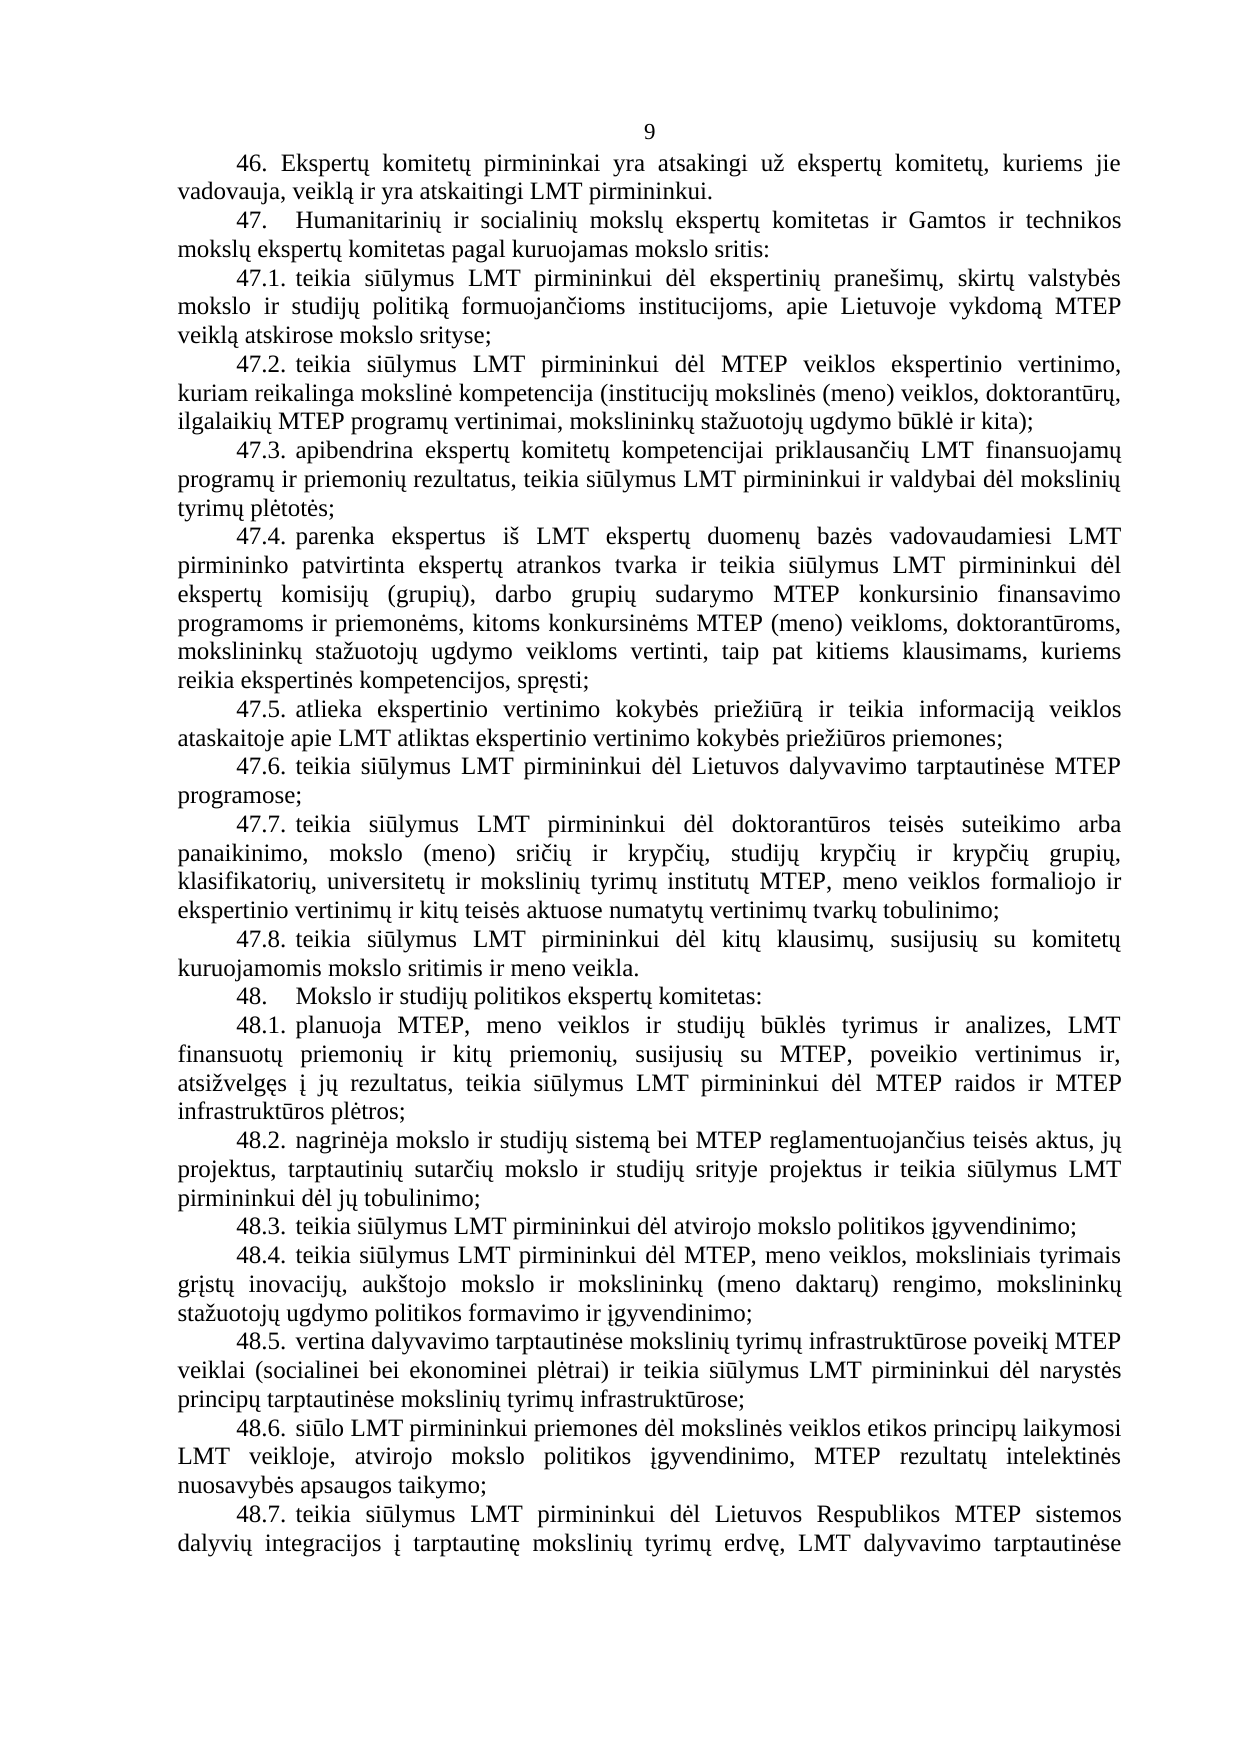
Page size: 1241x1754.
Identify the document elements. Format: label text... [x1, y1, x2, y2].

text 47.2. teikia siūlymus LMT pirmininkui dėl MTEP veiklos ekspertinio vertinimo, kuriam reikalinga mokslinė kompetencija (institucijų mokslinės (meno) veiklos, doktorantūrų, ilgalaikių MTEP programų vertinimai, mokslininkų stažuotojų ugdymo būklė ir kita); [177, 349, 1122, 435]
text 47.6. teikia siūlymus LMT pirmininkui dėl Lietuvos dalyvavimo tarptautinėse MTEP programose; [177, 751, 1122, 809]
text 48. Mokslo ir studijų politikos ekspertų komitetas: [177, 981, 1122, 1010]
text 46. Ekspertų komitetų pirmininkai yra atsakingi už ekspertų komitetų, kuriems jie vadovauja, veiklą ir yra atskaitingi LMT pirmininkui. [177, 148, 1122, 205]
text 48.3. teikia siūlymus LMT pirmininkui dėl atvirojo mokslo politikos įgyvendinimo; [177, 1211, 1122, 1240]
text 48.6. siūlo LMT pirmininkui priemones dėl mokslinės veiklos etikos principų laikymosi LMT veikloje, atvirojo mokslo politikos įgyvendinimo, MTEP rezultatų intelektinės nuosavybės apsaugos taikymo; [177, 1413, 1122, 1499]
text 47.7. teikia siūlymus LMT pirmininkui dėl doktorantūros teisės suteikimo arba panaikinimo, mokslo (meno) sričių ir krypčių, studijų krypčių ir krypčių grupių, klasifikatorių, universitetų ir mokslinių tyrimų institutų MTEP, meno veiklos formaliojo ir ekspertinio vertinimų ir kitų teisės aktuose numatytų vertinimų tvarkų tobulinimo; [177, 809, 1122, 924]
text 47.8. teikia siūlymus LMT pirmininkui dėl kitų klausimų, susijusių su komitetų kuruojamomis mokslo sritimis ir meno veikla. [177, 924, 1122, 981]
text 47.5. atlieka ekspertinio vertinimo kokybės priežiūrą ir teikia informaciją veiklos ataskaitoje apie LMT atliktas ekspertinio vertinimo kokybės priežiūros priemones; [177, 694, 1122, 751]
text 48.1. planuoja MTEP, meno veiklos ir studijų būklės tyrimus ir analizes, LMT finansuotų priemonių ir kitų priemonių, susijusių su MTEP, poveikio vertinimus ir, atsižvelgęs į jų rezultatus, teikia siūlymus LMT pirmininkui dėl MTEP raidos ir MTEP infrastruktūros plėtros; [177, 1010, 1122, 1125]
text 47.4. parenka ekspertus iš LMT ekspertų duomenų bazės vadovaudamiesi LMT pirmininko patvirtinta ekspertų atrankos tvarka ir teikia siūlymus LMT pirmininkui dėl ekspertų komisijų (grupių), darbo grupių sudarymo MTEP konkursinio finansavimo programoms ir priemonėms, kitoms konkursinėms MTEP (meno) veikloms, doktorantūroms, mokslininkų stažuotojų ugdymo veikloms vertinti, taip pat kitiems klausimams, kuriems reikia ekspertinės kompetencijos, spręsti; [177, 521, 1122, 694]
text 47.3. apibendrina ekspertų komitetų kompetencijai priklausančių LMT finansuojamų programų ir priemonių rezultatus, teikia siūlymus LMT pirmininkui ir valdybai dėl mokslinių tyrimų plėtotės; [177, 435, 1122, 521]
text 48.7. teikia siūlymus LMT pirmininkui dėl Lietuvos Respublikos MTEP sistemos dalyvių integracijos į tarptautinę mokslinių tyrimų erdvę, LMT dalyvavimo tarptautinėse [177, 1499, 1122, 1556]
text 47.1. teikia siūlymus LMT pirmininkui dėl ekspertinių pranešimų, skirtų valstybės mokslo ir studijų politiką formuojančioms institucijoms, apie Lietuvoje vykdomą MTEP veiklą atskirose mokslo srityse; [177, 263, 1122, 349]
text 48.4. teikia siūlymus LMT pirmininkui dėl MTEP, meno veiklos, moksliniais tyrimais grįstų inovacijų, aukštojo mokslo ir mokslininkų (meno daktarų) rengimo, mokslininkų stažuotojų ugdymo politikos formavimo ir įgyvendinimo; [177, 1240, 1122, 1326]
text 48.2. nagrinėja mokslo ir studijų sistemą bei MTEP reglamentuojančius teisės aktus, jų projektus, tarptautinių sutarčių mokslo ir studijų srityje projektus ir teikia siūlymus LMT pirmininkui dėl jų tobulinimo; [177, 1125, 1122, 1211]
text 48.5. vertina dalyvavimo tarptautinėse mokslinių tyrimų infrastruktūrose poveikį MTEP veiklai (socialinei bei ekonominei plėtrai) ir teikia siūlymus LMT pirmininkui dėl narystės principų tarptautinėse mokslinių tyrimų infrastruktūrose; [177, 1326, 1122, 1413]
text 47. Humanitarinių ir socialinių mokslų ekspertų komitetas ir Gamtos ir technikos mokslų ekspertų komitetas pagal kuruojamas mokslo sritis: [177, 205, 1122, 263]
